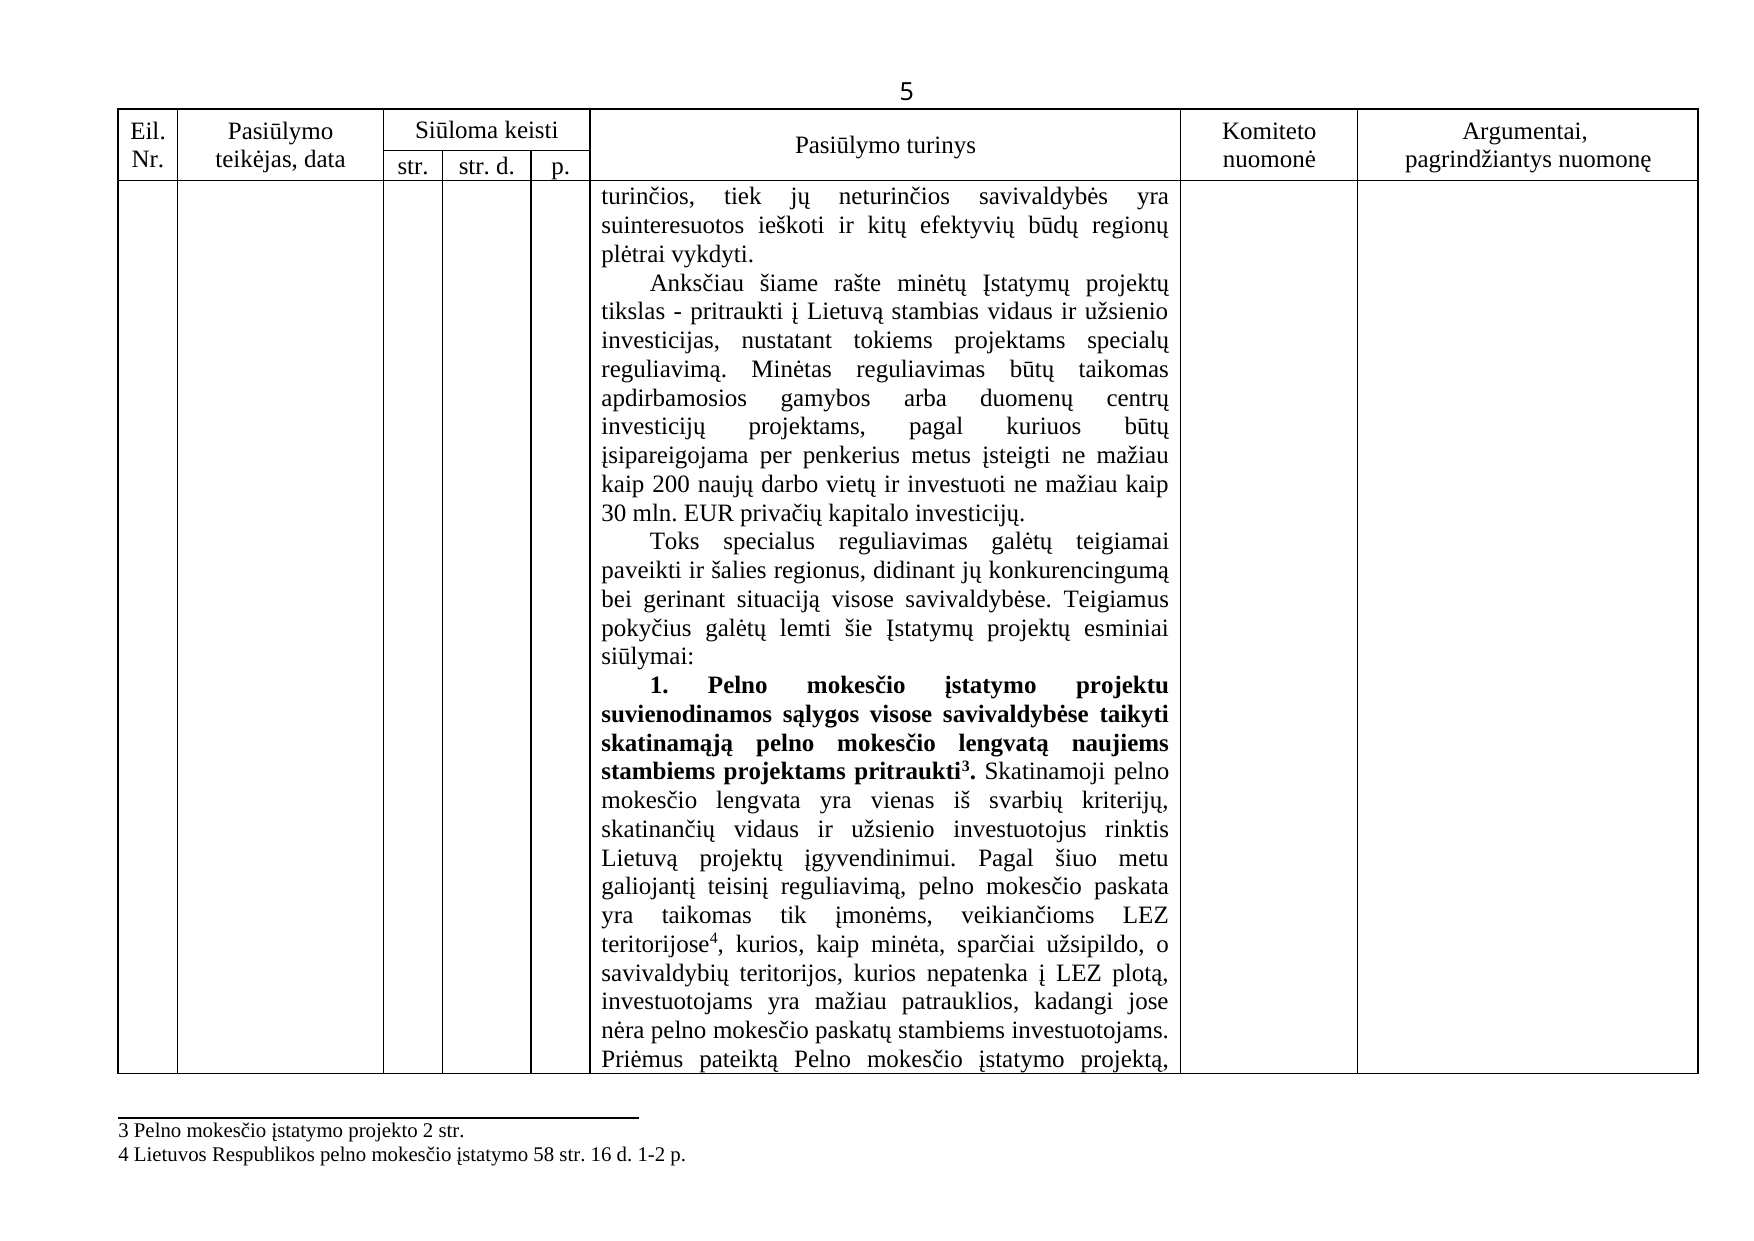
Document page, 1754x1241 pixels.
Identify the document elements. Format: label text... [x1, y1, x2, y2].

table_cell [1358, 181, 1697, 1073]
table_cell str. d. [443, 151, 530, 180]
table_header Komiteto nuomonė [1181, 110, 1357, 180]
table_cell [119, 181, 177, 1073]
table_header Siūloma keisti [384, 110, 589, 149]
table_cell str. [384, 151, 442, 180]
table_cell [178, 181, 383, 1073]
table_cell turinčios, tiek jų neturinčios savivaldybės yra suinteresuotos ieškoti ir kitų efektyvių būdų regionų plėtrai vykdyti. Anksčiau šiame rašte minėtų Įstatymų projektų tikslas - pritraukti į Lietuvą stambias vidaus ir užsienio investicijas, nustatant tokiems projektams specialų reguliavimą. Minėtas reguliavimas būtų taikomas apdirbamosios gamybos arba duomenų centrų investicijų projektams, pagal kuriuos būtų įsipareigojama per penkerius metus įsteigti ne mažiau kaip 200 naujų darbo vietų ir investuoti ne mažiau kaip 30 mln. EUR privačių kapitalo investicijų. Toks specialus reguliavimas galėtų teigiamai paveikti ir šalies regionus, didinant jų konkurencingumą bei gerinant situaciją visose savivaldybėse. Teigiamus pokyčius galėtų lemti šie Įstatymų projektų esminiai siūlymai: 1. Pelno mokesčio įstatymo projektu suvienodinamos sąlygos visose savivaldybėse taikyti skatinamąją pelno mokesčio lengvatą naujiems stambiems projektams pritraukti. Skatinamoji pelno mokesčio lengvata yra vienas iš svarbių kriterijų, skatinančių vidaus ir užsienio investuotojus rinktis Lietuvą projektų įgyvendinimui. Pagal šiuo metu galiojantį teisinį reguliavimą, pelno mokesčio paskata yra taikomas tik įmonėms, veikiančioms LEZ teritorijose, kurios, kaip minėta, sparčiai užsipildo, o savivaldybių teritorijos, kurios nepatenka į LEZ plotą, investuotojams yra mažiau patrauklios, kadangi jose nėra pelno mokesčio paskatų stambiems investuotojams. Priėmus pateiktą Pelno mokesčio įstatymo projektą, [591, 181, 1180, 1073]
table_cell [1181, 181, 1357, 1073]
table_header Argumentai, pagrindžiantys nuomonę [1358, 110, 1697, 180]
table_header Pasiūlymo turinys [591, 110, 1180, 180]
table_cell [443, 181, 530, 1073]
table_header Eil. Nr. [119, 110, 177, 180]
table_cell [532, 181, 589, 1073]
table_cell [384, 181, 442, 1073]
table_cell p. [532, 151, 589, 180]
table_header Pasiūlymo teikėjas, data [178, 110, 383, 180]
